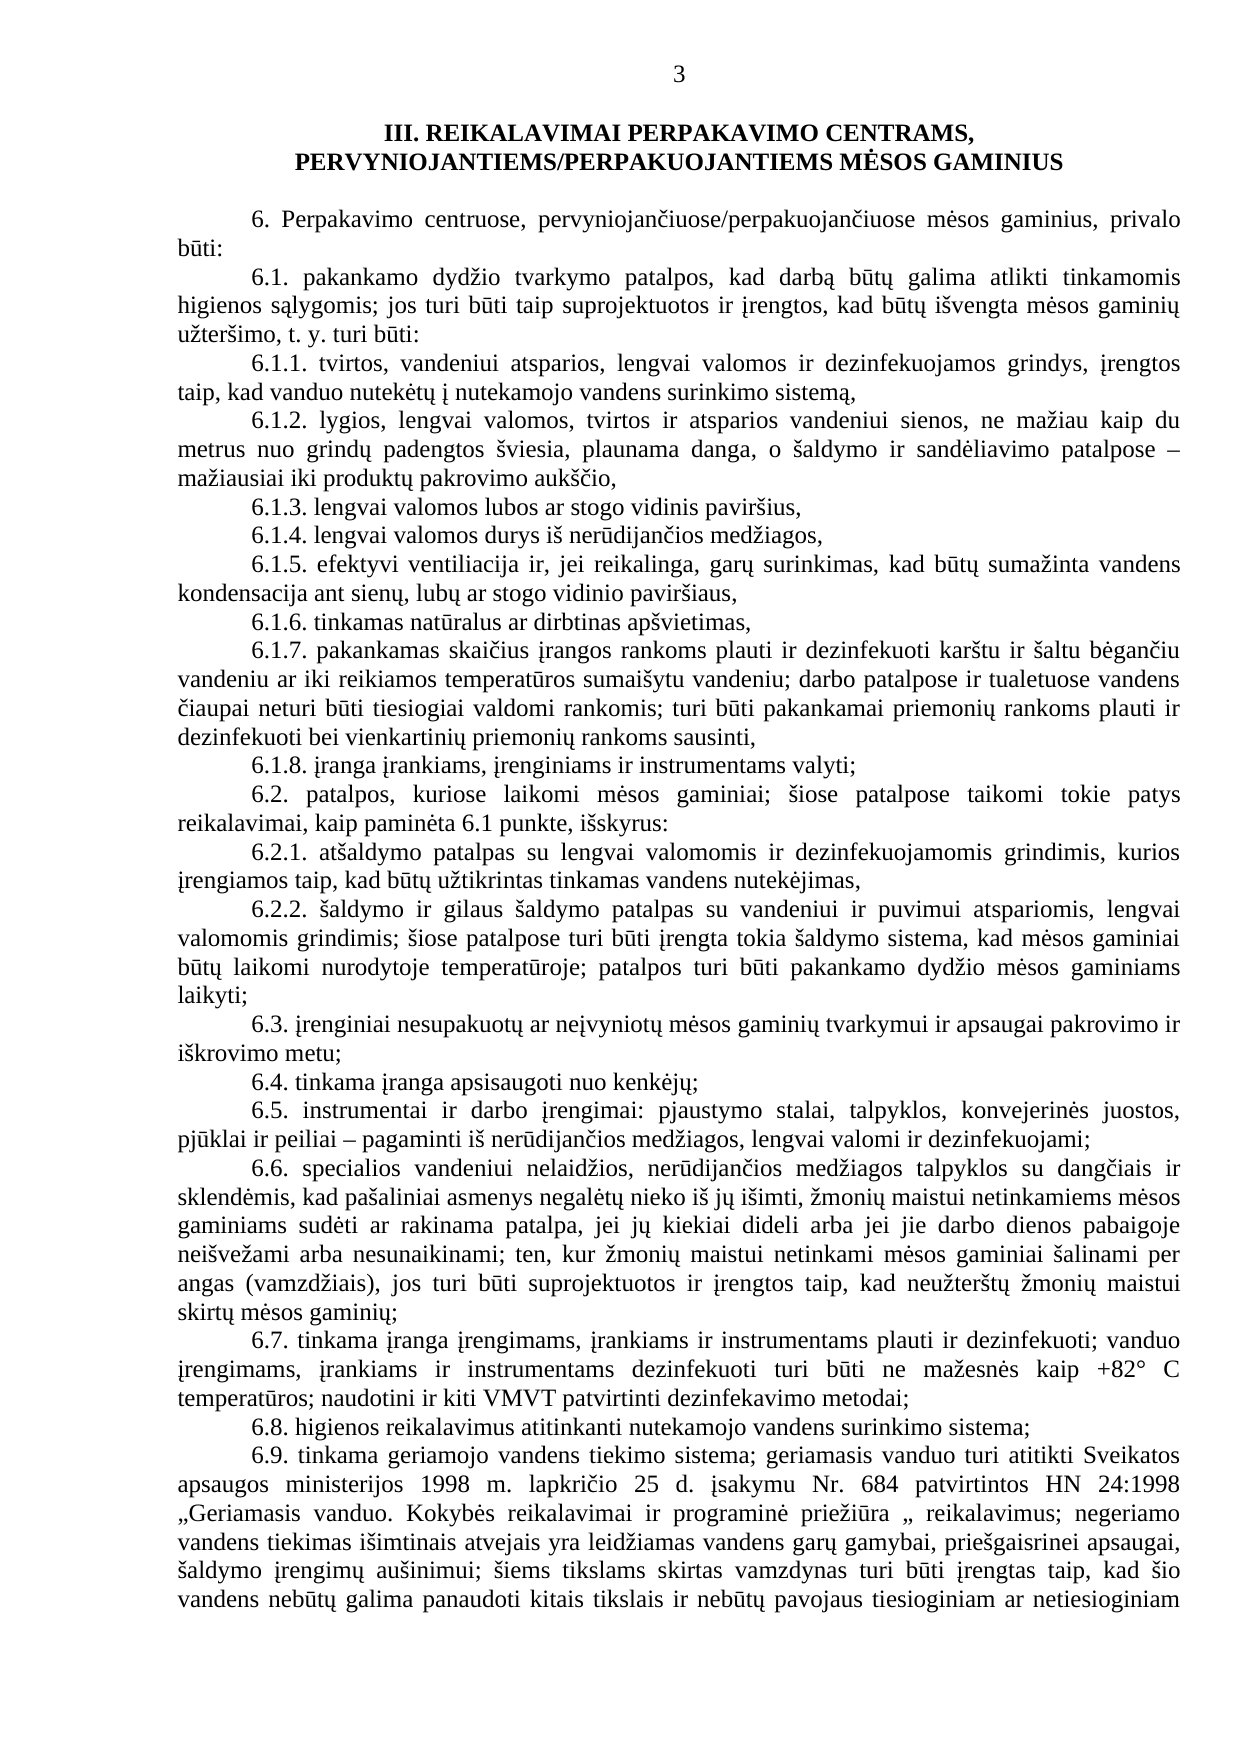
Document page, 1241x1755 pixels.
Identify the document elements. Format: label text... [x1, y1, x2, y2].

text 6.2. patalpos, kuriose laikomi mėsos gaminiai; šiose patalpose taikomi tokie patys reikalavimai, kaip paminėta 6.1 punkte, išskyrus: [177, 779, 1181, 837]
text 6.2.2. šaldymo ir gilaus šaldymo patalpas su vandeniui ir puvimui atspariomis, lengvai valomomis grindimis; šiose patalpose turi būti įrengta tokia šaldymo sistema, kad mėsos gaminiai būtų laikomi nurodytoje temperatūroje; patalpos turi būti pakankamo dydžio mėsos gaminiams laikyti; [177, 894, 1181, 1009]
text 6.1.2. lygios, lengvai valomos, tvirtos ir atsparios vandeniui sienos, ne mažiau kaip du metrus nuo grindų padengtos šviesia, plaunama danga, o šaldymo ir sandėliavimo patalpose – mažiausiai iki produktų pakrovimo aukščio, [177, 406, 1181, 492]
text 6.7. tinkama įranga įrengimams, įrankiams ir instrumentams plauti ir dezinfekuoti; vanduo įrengimams, įrankiams ir instrumentams dezinfekuoti turi būti ne mažesnės kaip +82° C temperatūros; naudotini ir kiti VMVT patvirtinti dezinfekavimo metodai; [177, 1326, 1181, 1412]
text III. REIKALAVIMAI PERPAKAVIMO CENTRAMS, PERVYNIOJANTIEMS/PERPAKUOJANTIEMS MĖSOS GAMINIUS [177, 118, 1181, 176]
text 6.9. tinkama geriamojo vandens tiekimo sistema; geriamasis vanduo turi atitikti Sveikatos apsaugos ministerijos 1998 m. lapkričio 25 d. įsakymu Nr. 684 patvirtintos HN 24:1998 „Geriamasis vanduo. Kokybės reikalavimai ir programinė priežiūra „ reikalavimus; negeriamo vandens tiekimas išimtinais atvejais yra leidžiamas vandens garų gamybai, priešgaisrinei apsaugai, šaldymo įrengimų aušinimui; šiems tikslams skirtas vamzdynas turi būti įrengtas taip, kad šio vandens nebūtų galima panaudoti kitais tikslais ir nebūtų pavojaus tiesioginiam ar netiesioginiam [177, 1441, 1181, 1613]
text 6.1.4. lengvai valomos durys iš nerūdijančios medžiagos, [177, 521, 1181, 549]
text 6.5. instrumentai ir darbo įrengimai: pjaustymo stalai, talpyklos, konvejerinės juostos, pjūklai ir peiliai – pagaminti iš nerūdijančios medžiagos, lengvai valomi ir dezinfekuojami; [177, 1096, 1181, 1153]
text 6.1.6. tinkamas natūralus ar dirbtinas apšvietimas, [177, 607, 1181, 636]
text 6.1.1. tvirtos, vandeniui atsparios, lengvai valomos ir dezinfekuojamos grindys, įrengtos taip, kad vanduo nutekėtų į nutekamojo vandens surinkimo sistemą, [177, 348, 1181, 406]
text 6. Perpakavimo centruose, pervyniojančiuose/perpakuojančiuose mėsos gaminius, privalo būti: [177, 204, 1181, 262]
text 6.8. higienos reikalavimus atitinkanti nutekamojo vandens surinkimo sistema; [177, 1412, 1181, 1441]
text 6.4. tinkama įranga apsisaugoti nuo kenkėjų; [177, 1067, 1181, 1096]
text 6.6. specialios vandeniui nelaidžios, nerūdijančios medžiagos talpyklos su dangčiais ir sklendėmis, kad pašaliniai asmenys negalėtų nieko iš jų išimti, žmonių maistui netinkamiems mėsos gaminiams sudėti ar rakinama patalpa, jei jų kiekiai dideli arba jei jie darbo dienos pabaigoje neišvežami arba nesunaikinami; ten, kur žmonių maistui netinkami mėsos gaminiai šalinami per angas (vamzdžiais), jos turi būti suprojektuotos ir įrengtos taip, kad neužterštų žmonių maistui skirtų mėsos gaminių; [177, 1153, 1181, 1326]
text 6.1.8. įranga įrankiams, įrenginiams ir instrumentams valyti; [177, 751, 1181, 779]
text 6.2.1. atšaldymo patalpas su lengvai valomomis ir dezinfekuojamomis grindimis, kurios įrengiamos taip, kad būtų užtikrintas tinkamas vandens nutekėjimas, [177, 837, 1181, 894]
text 6.1.3. lengvai valomos lubos ar stogo vidinis paviršius, [177, 492, 1181, 521]
text 6.1.5. efektyvi ventiliacija ir, jei reikalinga, garų surinkimas, kad būtų sumažinta vandens kondensacija ant sienų, lubų ar stogo vidinio paviršiaus, [177, 549, 1181, 607]
text 6.3. įrenginiai nesupakuotų ar neįvyniotų mėsos gaminių tvarkymui ir apsaugai pakrovimo ir iškrovimo metu; [177, 1009, 1181, 1067]
text 6.1.7. pakankamas skaičius įrangos rankoms plauti ir dezinfekuoti karštu ir šaltu bėgančiu vandeniu ar iki reikiamos temperatūros sumaišytu vandeniu; darbo patalpose ir tualetuose vandens čiaupai neturi būti tiesiogiai valdomi rankomis; turi būti pakankamai priemonių rankoms plauti ir dezinfekuoti bei vienkartinių priemonių rankoms sausinti, [177, 636, 1181, 751]
text 6.1. pakankamo dydžio tvarkymo patalpos, kad darbą būtų galima atlikti tinkamomis higienos sąlygomis; jos turi būti taip suprojektuotos ir įrengtos, kad būtų išvengta mėsos gaminių užteršimo, t. y. turi būti: [177, 262, 1181, 348]
